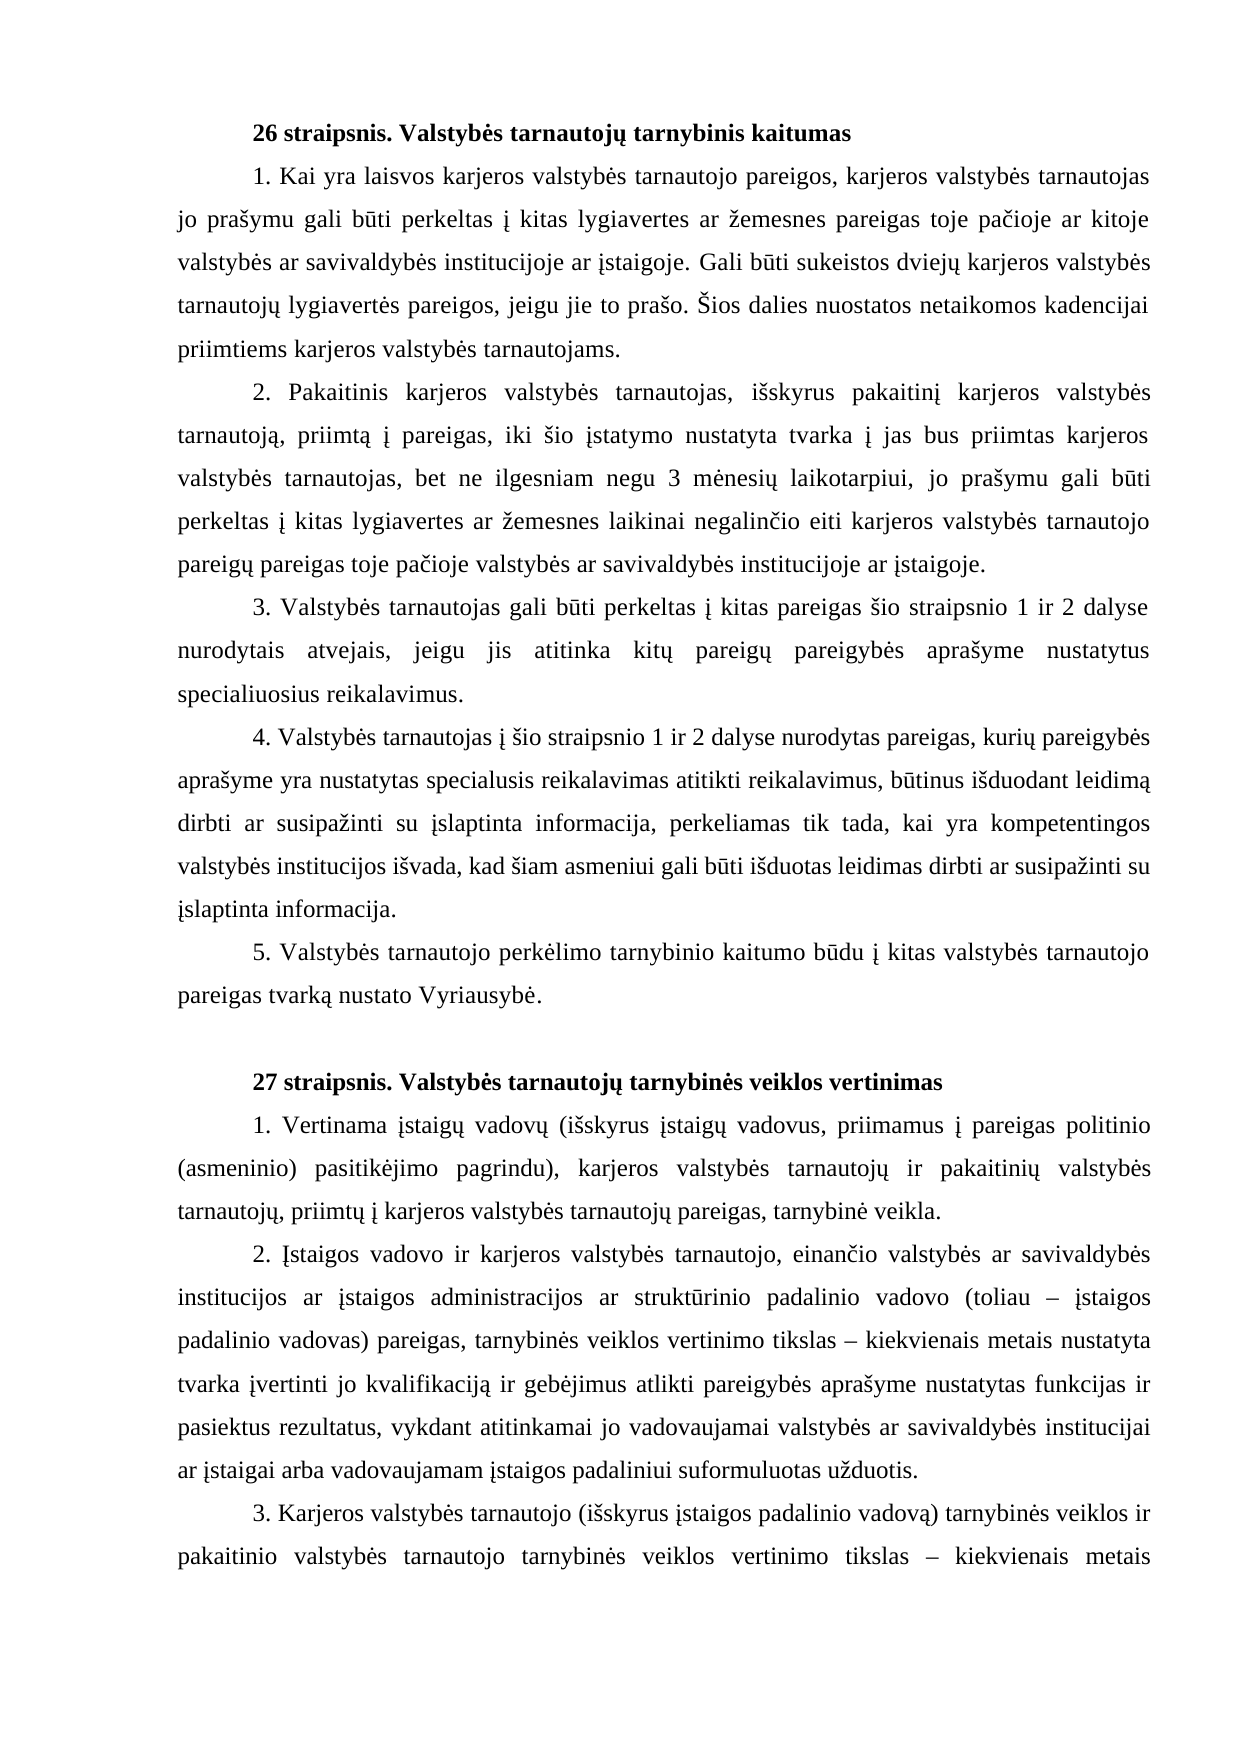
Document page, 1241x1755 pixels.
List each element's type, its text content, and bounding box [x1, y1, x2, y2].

text 1. Vertinama įstaigų vadovų (išskyrus įstaigų vadovus, priimamus į pareigas politinio (asmeninio) pasitikėjimo pagrindu), karjeros valstybės tarnautojų ir pakaitinių valstybės tarnautojų, priimtų į karjeros valstybės tarnautojų pareigas, tarnybinė veikla. [177, 1110, 1152, 1225]
text 2. Pakaitinis karjeros valstybės tarnautojas, išskyrus pakaitinį karjeros valstybės tarnautoją, priimtą į pareigas, iki šio įstatymo nustatyta tvarka į jas bus priimtas karjeros valstybės tarnautojas, bet ne ilgesniam negu 3 mėnesių laikotarpiui, jo prašymu gali būti perkeltas į kitas lygiavertes ar žemesnes laikinai negalinčio eiti karjeros valstybės tarnautojo pareigų pareigas toje pačioje valstybės ar savivaldybės institucijoje ar įstaigoje. [177, 377, 1152, 578]
text 4. Valstybės tarnautojas į šio straipsnio 1 ir 2 dalyse nurodytas pareigas, kurių pareigybės aprašyme yra nustatytas specialusis reikalavimas atitikti reikalavimus, būtinus išduodant leidimą dirbti ar susipažinti su įslaptinta informacija, perkeliamas tik tada, kai yra kompetentingos valstybės institucijos išvada, kad šiam asmeniui gali būti išduotas leidimas dirbti ar susipažinti su įslaptinta informacija. [177, 722, 1152, 923]
text 5. Valstybės tarnautojo perkėlimo tarnybinio kaitumo būdu į kitas valstybės tarnautojo pareigas tvarką nustato Vyriausybė. [177, 937, 1152, 1009]
text 1. Kai yra laisvos karjeros valstybės tarnautojo pareigos, karjeros valstybės tarnautojas jo prašymu gali būti perkeltas į kitas lygiavertes ar žemesnes pareigas toje pačioje ar kitoje valstybės ar savivaldybės institucijoje ar įstaigoje. Gali būti sukeistos dviejų karjeros valstybės tarnautojų lygiavertės pareigos, jeigu jie to prašo. Šios dalies nuostatos netaikomos kadencijai priimtiems karjeros valstybės tarnautojams. [177, 161, 1152, 362]
text 3. Karjeros valstybės tarnautojo (išskyrus įstaigos padalinio vadovą) tarnybinės veiklos ir pakaitinio valstybės tarnautojo tarnybinės veiklos vertinimo tikslas – kiekvienais metais [177, 1498, 1152, 1570]
text 2. Įstaigos vadovo ir karjeros valstybės tarnautojo, einančio valstybės ar savivaldybės institucijos ar įstaigos administracijos ar struktūrinio padalinio vadovo (toliau – įstaigos padalinio vadovas) pareigas, tarnybinės veiklos vertinimo tikslas – kiekvienais metais nustatyta tvarka įvertinti jo kvalifikaciją ir gebėjimus atlikti pareigybės aprašyme nustatytas funkcijas ir pasiektus rezultatus, vykdant atitinkamai jo vadovaujamai valstybės ar savivaldybės institucijai ar įstaigai arba vadovaujamam įstaigos padaliniui suformuluotas užduotis. [177, 1239, 1152, 1484]
text 3. Valstybės tarnautojas gali būti perkeltas į kitas pareigas šio straipsnio 1 ir 2 dalyse nurodytais atvejais, jeigu jis atitinka kitų pareigų pareigybės aprašyme nustatytus specialiuosius reikalavimus. [177, 592, 1152, 707]
text 27 straipsnis. Valstybės tarnautojų tarnybinės veiklos vertinimas [177, 1067, 1152, 1096]
text 26 straipsnis. Valstybės tarnautojų tarnybinis kaitumas [177, 118, 1152, 147]
